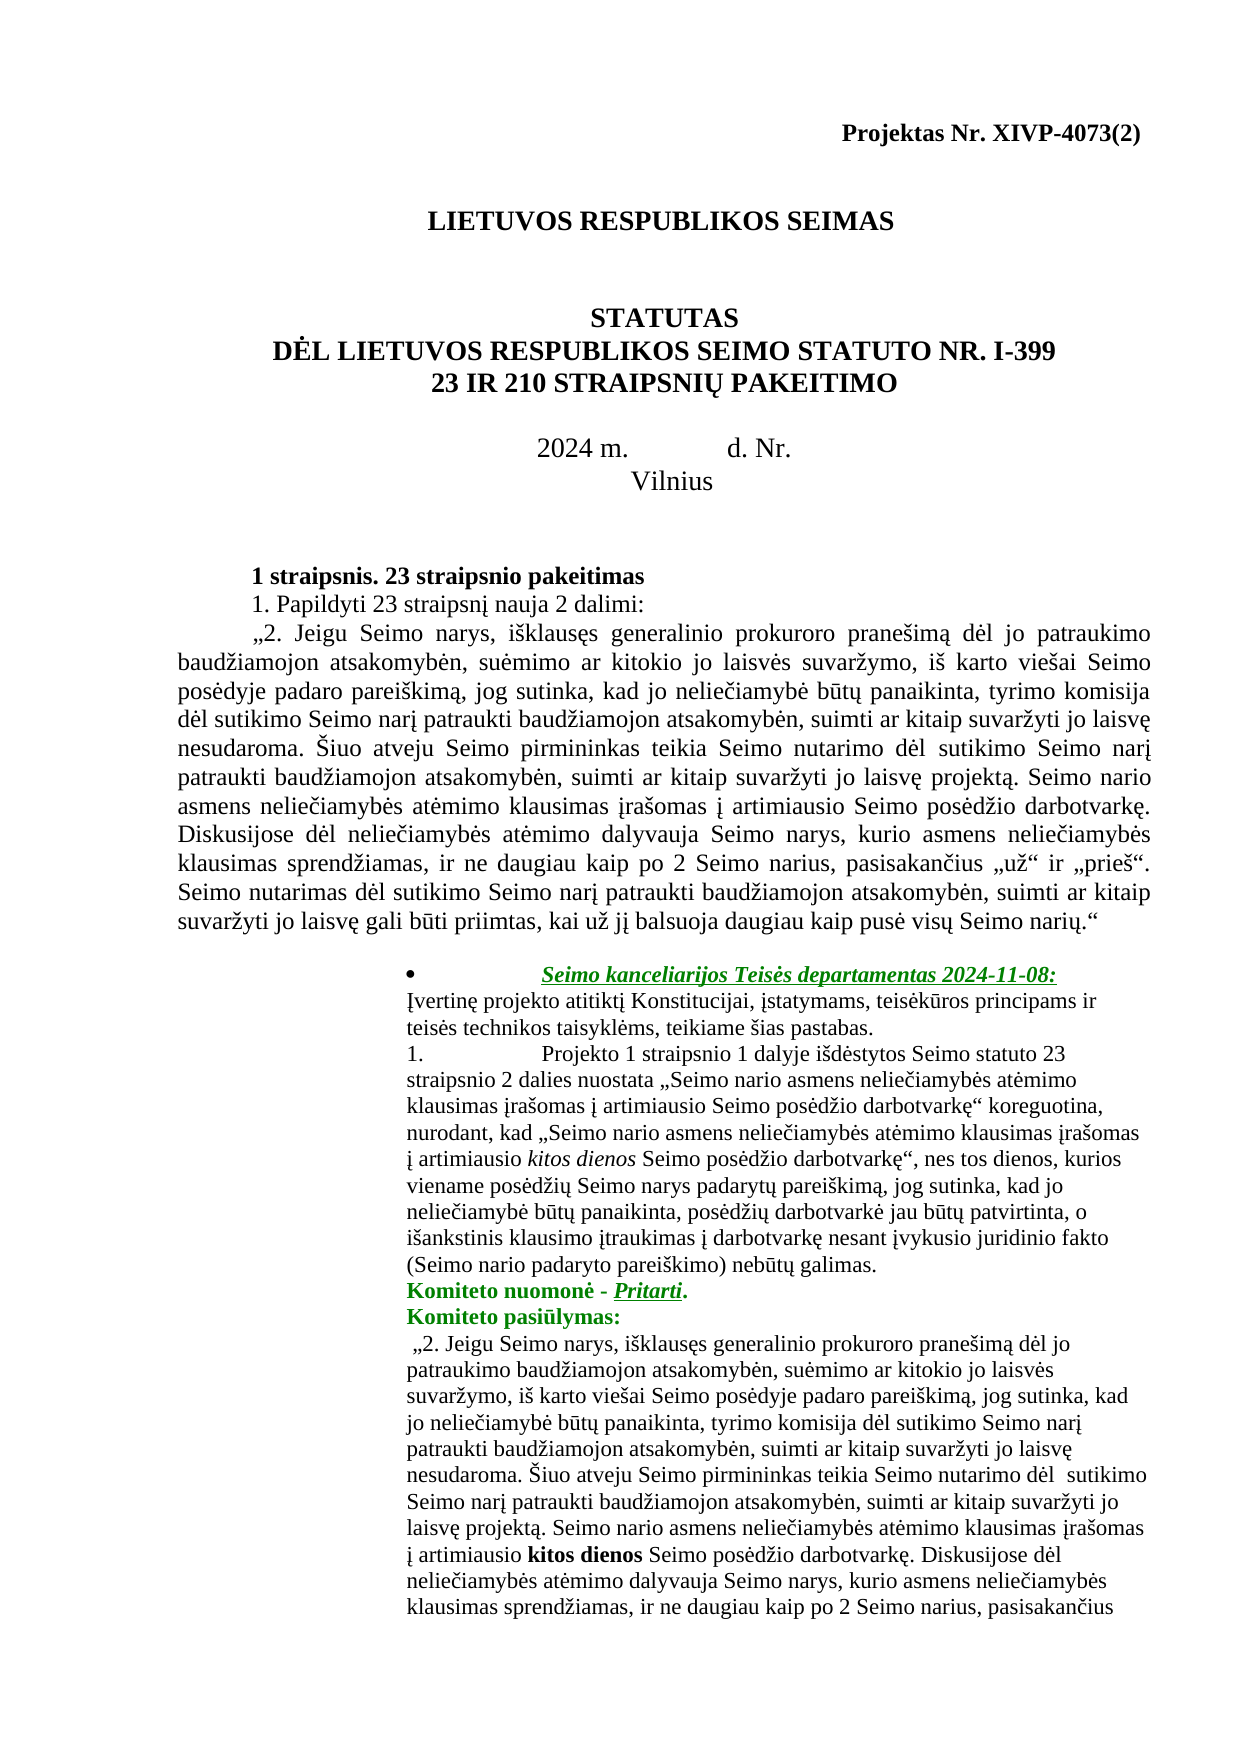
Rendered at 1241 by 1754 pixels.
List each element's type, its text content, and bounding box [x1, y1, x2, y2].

text Komiteto nuomonė - Pritarti. [406, 1277, 1152, 1303]
text „2. Jeigu Seimo narys, išklausęs generalinio prokuroro pranešimą dėl jo patraukimo baudžiamojon atsakomybėn, suėmimo ar kitokio jo laisvės suvaržymo, iš karto viešai Seimo posėdyje padaro pareiškimą, jog sutinka, kad jo neliečiamybė būtų panaikinta, tyrimo komisija dėl sutikimo Seimo narį patraukti baudžiamojon atsakomybėn, suimti ar kitaip suvaržyti jo laisvę nesudaroma. Šiuo atveju Seimo pirmininkas teikia Seimo nutarimo dėl sutikimo Seimo narį patraukti baudžiamojon atsakomybėn, suimti ar kitaip suvaržyti jo laisvę projektą. Seimo nario asmens neliečiamybės atėmimo klausimas įrašomas į artimiausio kitos dienos Seimo posėdžio darbotvarkę. Diskusijose dėl neliečiamybės atėmimo dalyvauja Seimo narys, kurio asmens neliečiamybės klausimas sprendžiamas, ir ne daugiau kaip po 2 Seimo narius, pasisakančius [406, 1330, 1152, 1620]
text Projektas Nr. XIVP-4073(2) [177, 118, 1152, 147]
text 1. Papildyti 23 straipsnį nauja 2 dalimi: [251, 589, 1152, 618]
text „2. Jeigu Seimo narys, išklausęs generalinio prokuroro pranešimą dėl jo patraukimo baudžiamojon atsakomybėn, suėmimo ar kitokio jo laisvės suvaržymo, iš karto viešai Seimo posėdyje padaro pareiškimą, jog sutinka, kad jo neliečiamybė būtų panaikinta, tyrimo komisija dėl sutikimo Seimo narį patraukti baudžiamojon atsakomybėn, suimti ar kitaip suvaržyti jo laisvę nesudaroma. Šiuo atveju Seimo pirmininkas teikia Seimo nutarimo dėl sutikimo Seimo narį patraukti baudžiamojon atsakomybėn, suimti ar kitaip suvaržyti jo laisvę projektą. Seimo nario asmens neliečiamybės atėmimo klausimas įrašomas į artimiausio Seimo posėdžio darbotvarkę. Diskusijose dėl neliečiamybės atėmimo dalyvauja Seimo narys, kurio asmens neliečiamybės klausimas sprendžiamas, ir ne daugiau kaip po 2 Seimo narius, pasisakančius „už“ ir „prieš“. Seimo nutarimas dėl sutikimo Seimo narį patraukti baudžiamojon atsakomybėn, suimti ar kitaip suvaržyti jo laisvę gali būti priimtas, kai už jį balsuoja daugiau kaip pusė visų Seimo narių.“ [177, 618, 1152, 934]
text DĖL LIETUVOS RESPUBLIKOS SEIMO STATUTO NR. I-399 23 IR 210 STRAIPSNIŲ PAKEITIMO [177, 334, 1152, 399]
text LIETUVOS RESPUBLIKOS SEIMAS [177, 204, 1152, 237]
text Komiteto pasiūlymas: [406, 1303, 1152, 1330]
text Įvertinę projekto atitiktį Konstitucijai, įstatymams, teisėkūros principams ir teisės technikos taisyklėms, teikiame šias pastabas. [406, 987, 1152, 1040]
text 2024 m. d. Nr. [177, 431, 1152, 463]
text Vilnius [177, 463, 1152, 496]
text STATUTAS [177, 302, 1152, 334]
text 1. Projekto 1 straipsnio 1 dalyje išdėstytos Seimo statuto 23 straipsnio 2 dalies nuostata „Seimo nario asmens neliečiamybės atėmimo klausimas įrašomas į artimiausio Seimo posėdžio darbotvarkę“ koreguotina, nurodant, kad „Seimo nario asmens neliečiamybės atėmimo klausimas įrašomas į artimiausio kitos dienos Seimo posėdžio darbotvarkę“, nes tos dienos, kurios viename posėdžių Seimo narys padarytų pareiškimą, jog sutinka, kad jo neliečiamybė būtų panaikinta, posėdžių darbotvarkė jau būtų patvirtinta, o išankstinis klausimo įtraukimas į darbotvarkę nesant įvykusio juridinio fakto (Seimo nario padaryto pareiškimo) nebūtų galimas. [406, 1040, 1152, 1277]
text 1 straipsnis. 23 straipsnio pakeitimas [177, 561, 1152, 589]
list Seimo kanceliarijos Teisės departamentas 2024-11-08: [406, 961, 1152, 987]
